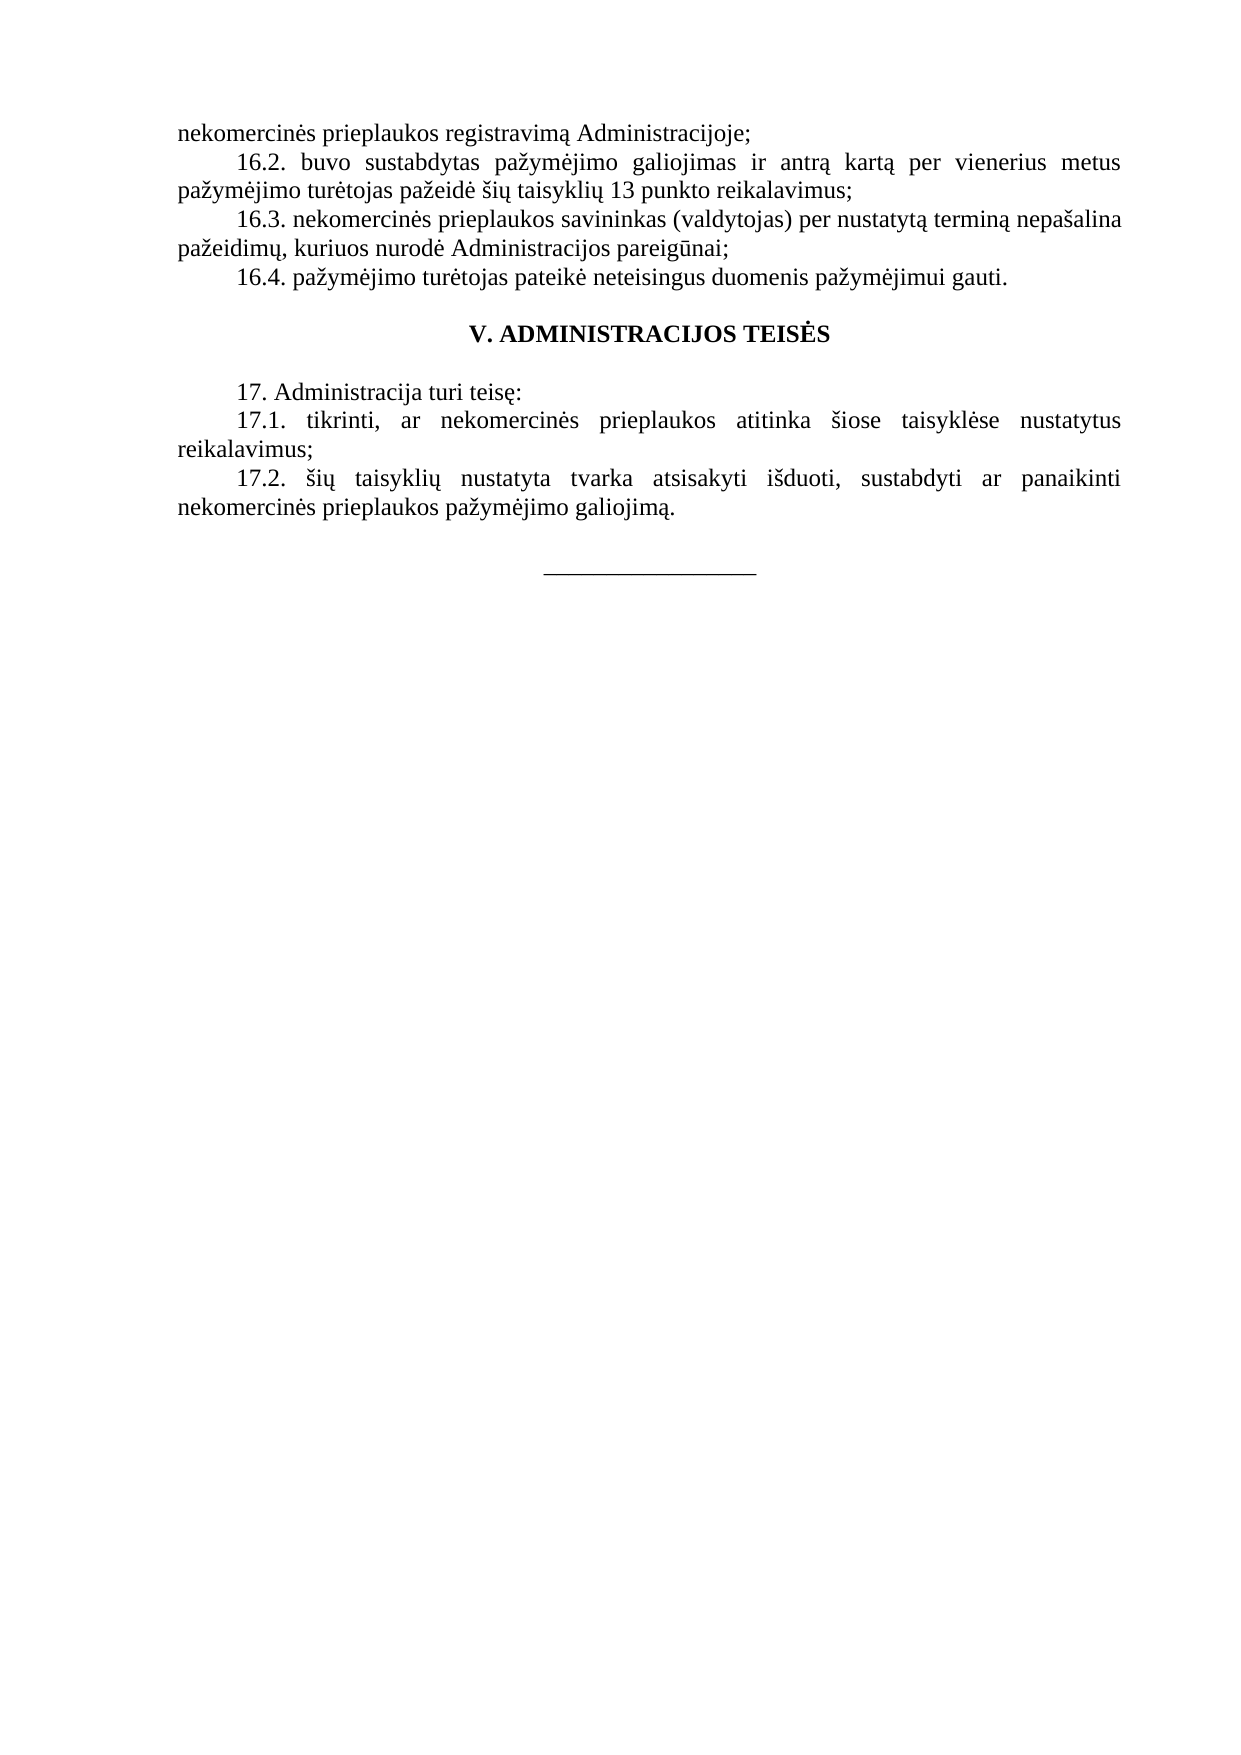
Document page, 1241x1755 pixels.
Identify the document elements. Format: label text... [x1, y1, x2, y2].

text 16.3. nekomercinės prieplaukos savininkas (valdytojas) per nustatytą terminą nepašalina pažeidimų, kuriuos nurodė Administracijos pareigūnai; [177, 204, 1122, 262]
text V. ADMINISTRACIJOS TEISĖS [177, 319, 1122, 348]
text 16.4. pažymėjimo turėtojas pateikė neteisingus duomenis pažymėjimui gauti. [177, 262, 1122, 291]
text 17.2. šių taisyklių nustatyta tvarka atsisakyti išduoti, sustabdyti ar panaikinti nekomercinės prieplaukos pažymėjimo galiojimą. [177, 463, 1122, 521]
text 16.2. buvo sustabdytas pažymėjimo galiojimas ir antrą kartą per vienerius metus pažymėjimo turėtojas pažeidė šių taisyklių 13 punkto reikalavimus; [177, 147, 1122, 204]
text nekomercinės prieplaukos registravimą Administracijoje; [177, 118, 1122, 147]
text 17.1. tikrinti, ar nekomercinės prieplaukos atitinka šiose taisyklėse nustatytus reikalavimus; [177, 406, 1122, 463]
text 17. Administracija turi teisę: [177, 377, 1122, 406]
text _________________ [177, 549, 1122, 578]
